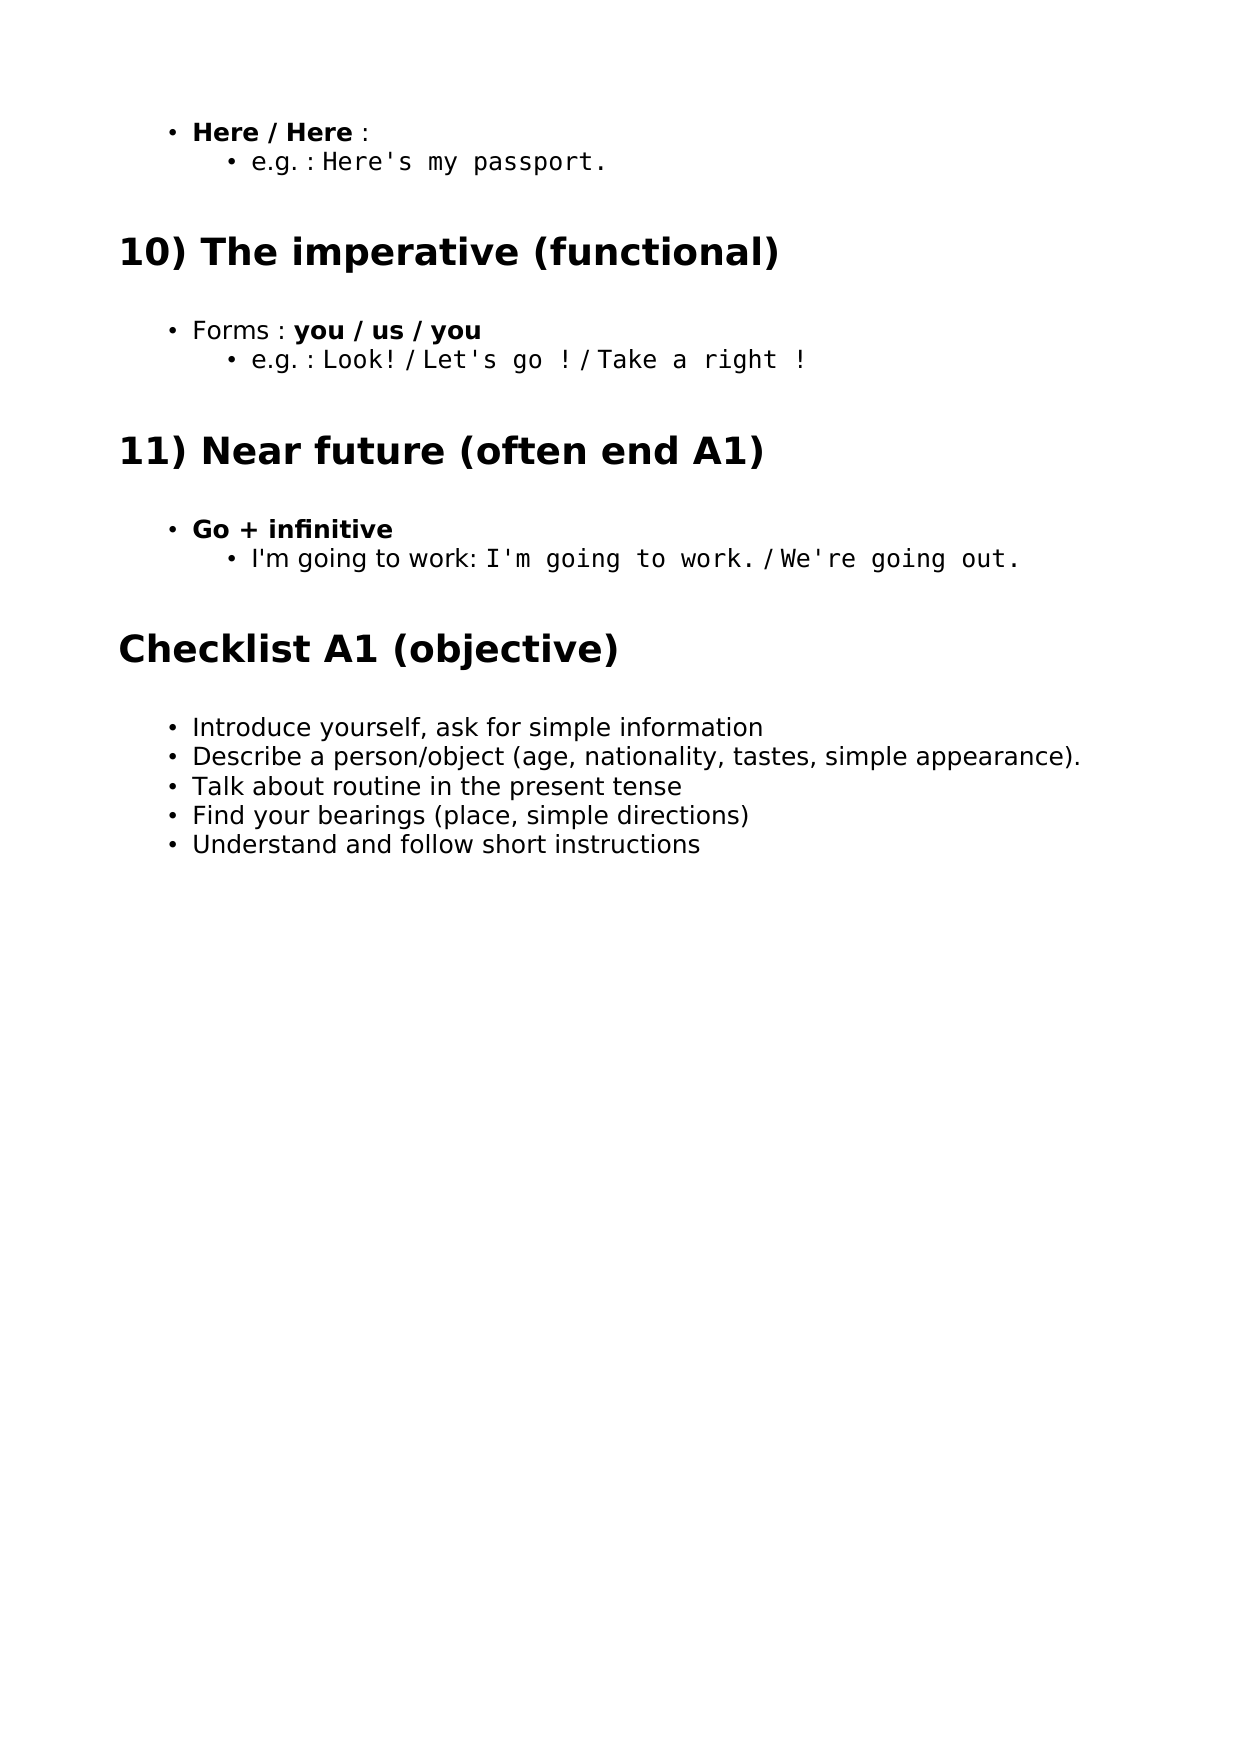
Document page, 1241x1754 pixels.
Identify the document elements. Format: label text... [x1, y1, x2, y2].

list Forms : you / us / you [177, 317, 1122, 346]
list Understand and follow short instructions [177, 830, 1122, 859]
list Introduce yourself, ask for simple information [177, 713, 1122, 743]
list e.g. : Look! / Let's go ! / Take a right ! [236, 346, 1122, 375]
list e.g. : Here's my passport. [236, 147, 1122, 176]
list I'm going to work: I'm going to work. / We're going out. [236, 544, 1122, 573]
subtitle 10) The imperative (functional) [118, 231, 1122, 274]
list Describe a person/object (age, nationality, tastes, simple appearance). [177, 743, 1122, 772]
list Go + infinitive [177, 515, 1122, 544]
list Here / Here : [177, 118, 1122, 147]
list Find your bearings (place, simple directions) [177, 801, 1122, 830]
list Talk about routine in the present tense [177, 772, 1122, 801]
subtitle 11) Near future (often end A1) [118, 429, 1122, 473]
subtitle Checklist A1 (objective) [118, 628, 1122, 671]
